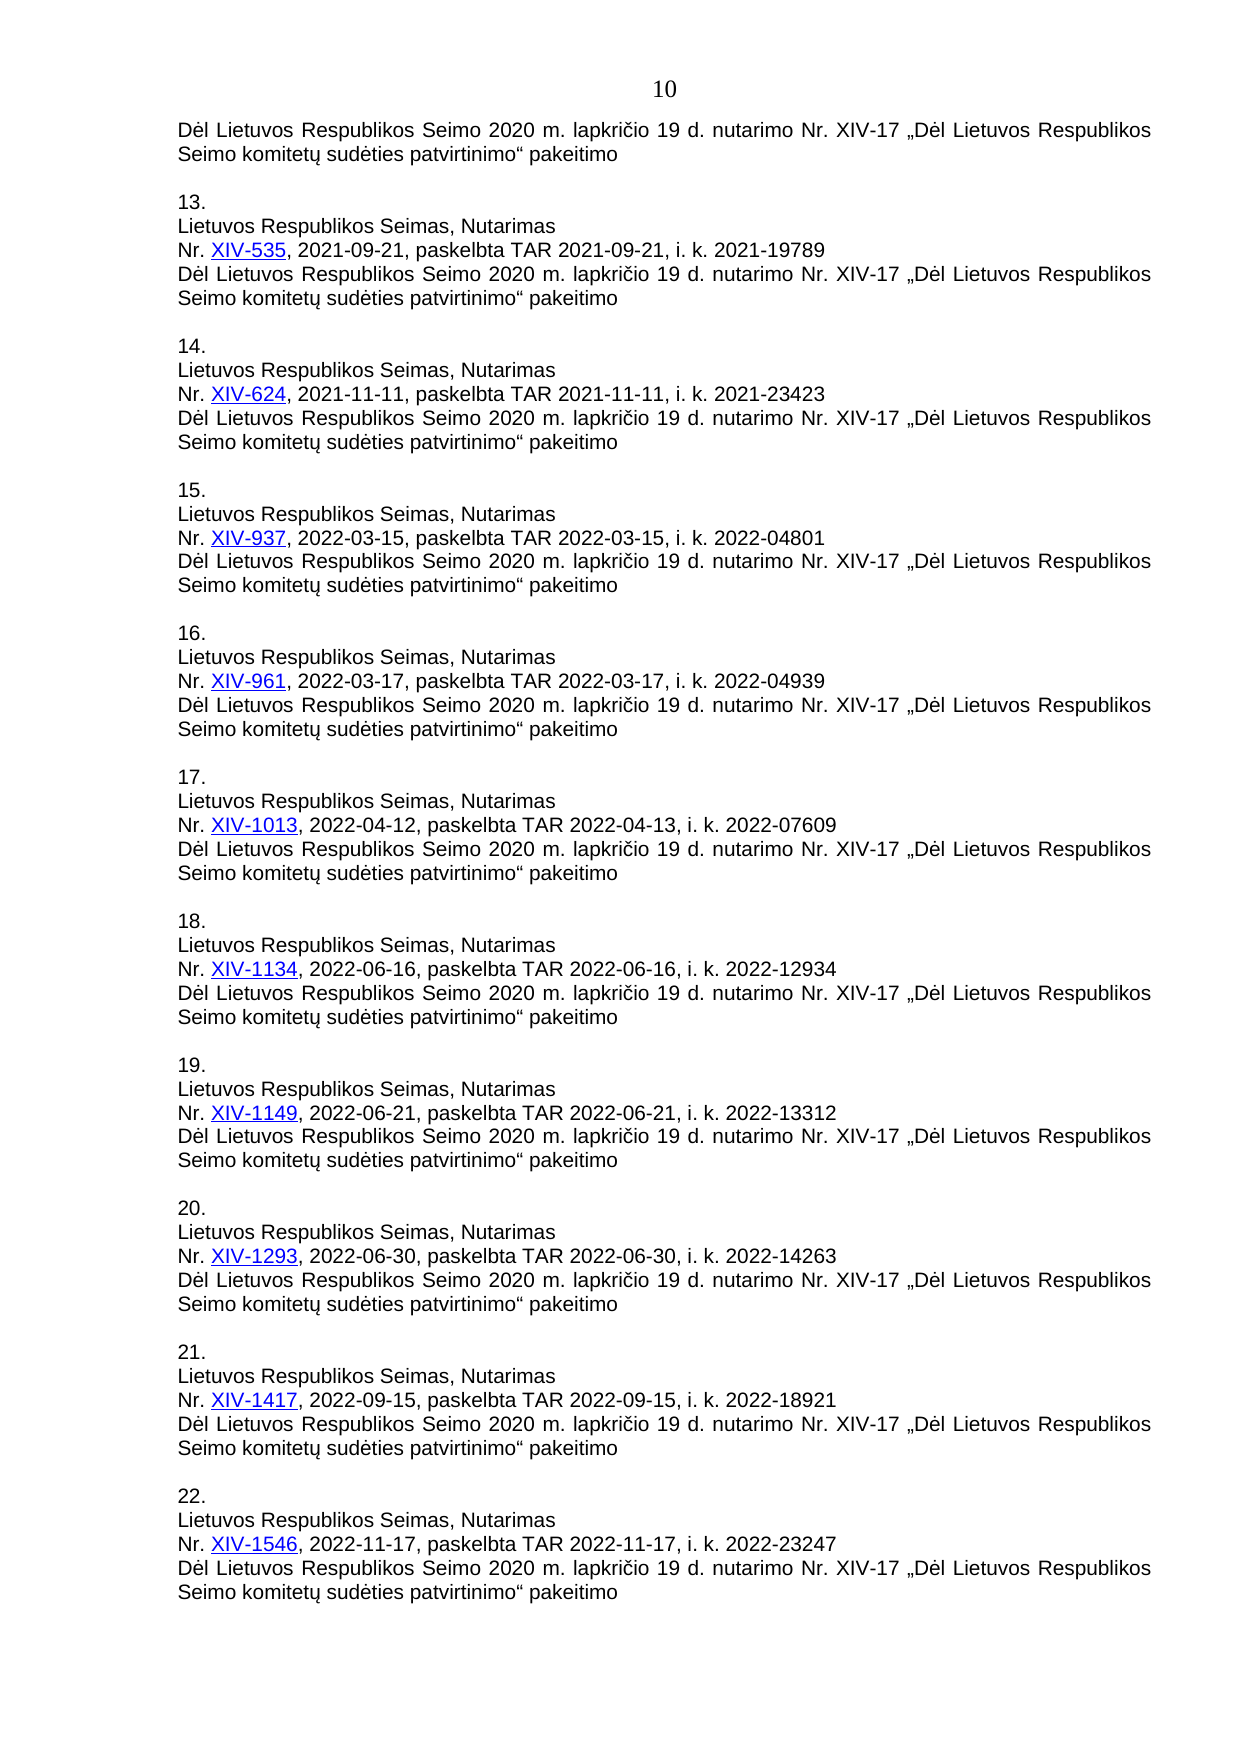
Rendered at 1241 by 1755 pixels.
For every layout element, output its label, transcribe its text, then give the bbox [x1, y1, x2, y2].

text Nr. XIV-1149, 2022-06-21, paskelbta TAR 2022-06-21, i. k. 2022-13312 [177, 1100, 1152, 1124]
text 21. [177, 1340, 1152, 1364]
text Nr. XIV-1134, 2022-06-16, paskelbta TAR 2022-06-16, i. k. 2022-12934 [177, 957, 1152, 981]
text Nr. XIV-1417, 2022-09-15, paskelbta TAR 2022-09-15, i. k. 2022-18921 [177, 1388, 1152, 1412]
text Dėl Lietuvos Respublikos Seimo 2020 m. lapkričio 19 d. nutarimo Nr. XIV-17 „Dėl Lietuvos Respublikos Seimo komitetų sudėties patvirtinimo“ pakeitimo [177, 693, 1152, 741]
text Lietuvos Respublikos Seimas, Nutarimas [177, 789, 1152, 813]
text Nr. XIV-961, 2022-03-17, paskelbta TAR 2022-03-17, i. k. 2022-04939 [177, 669, 1152, 693]
text Lietuvos Respublikos Seimas, Nutarimas [177, 1076, 1152, 1100]
text Dėl Lietuvos Respublikos Seimo 2020 m. lapkričio 19 d. nutarimo Nr. XIV-17 „Dėl Lietuvos Respublikos Seimo komitetų sudėties patvirtinimo“ pakeitimo [177, 549, 1152, 597]
text Nr. XIV-535, 2021-09-21, paskelbta TAR 2021-09-21, i. k. 2021-19789 [177, 238, 1152, 262]
text Lietuvos Respublikos Seimas, Nutarimas [177, 1508, 1152, 1532]
text Nr. XIV-1546, 2022-11-17, paskelbta TAR 2022-11-17, i. k. 2022-23247 [177, 1532, 1152, 1556]
text 19. [177, 1052, 1152, 1076]
text Dėl Lietuvos Respublikos Seimo 2020 m. lapkričio 19 d. nutarimo Nr. XIV-17 „Dėl Lietuvos Respublikos Seimo komitetų sudėties patvirtinimo“ pakeitimo [177, 1556, 1152, 1603]
text Lietuvos Respublikos Seimas, Nutarimas [177, 358, 1152, 382]
text Dėl Lietuvos Respublikos Seimo 2020 m. lapkričio 19 d. nutarimo Nr. XIV-17 „Dėl Lietuvos Respublikos Seimo komitetų sudėties patvirtinimo“ pakeitimo [177, 262, 1152, 310]
text Dėl Lietuvos Respublikos Seimo 2020 m. lapkričio 19 d. nutarimo Nr. XIV-17 „Dėl Lietuvos Respublikos Seimo komitetų sudėties patvirtinimo“ pakeitimo [177, 406, 1152, 453]
text Lietuvos Respublikos Seimas, Nutarimas [177, 645, 1152, 669]
text Lietuvos Respublikos Seimas, Nutarimas [177, 214, 1152, 238]
text Nr. XIV-1293, 2022-06-30, paskelbta TAR 2022-06-30, i. k. 2022-14263 [177, 1244, 1152, 1268]
text Lietuvos Respublikos Seimas, Nutarimas [177, 501, 1152, 525]
text Dėl Lietuvos Respublikos Seimo 2020 m. lapkričio 19 d. nutarimo Nr. XIV-17 „Dėl Lietuvos Respublikos Seimo komitetų sudėties patvirtinimo“ pakeitimo [177, 118, 1152, 166]
text Dėl Lietuvos Respublikos Seimo 2020 m. lapkričio 19 d. nutarimo Nr. XIV-17 „Dėl Lietuvos Respublikos Seimo komitetų sudėties patvirtinimo“ pakeitimo [177, 1268, 1152, 1316]
text 17. [177, 765, 1152, 789]
text 18. [177, 909, 1152, 933]
text 22. [177, 1484, 1152, 1508]
text Nr. XIV-937, 2022-03-15, paskelbta TAR 2022-03-15, i. k. 2022-04801 [177, 525, 1152, 549]
text Dėl Lietuvos Respublikos Seimo 2020 m. lapkričio 19 d. nutarimo Nr. XIV-17 „Dėl Lietuvos Respublikos Seimo komitetų sudėties patvirtinimo“ pakeitimo [177, 1412, 1152, 1460]
text Lietuvos Respublikos Seimas, Nutarimas [177, 1220, 1152, 1244]
text Lietuvos Respublikos Seimas, Nutarimas [177, 933, 1152, 957]
text Dėl Lietuvos Respublikos Seimo 2020 m. lapkričio 19 d. nutarimo Nr. XIV-17 „Dėl Lietuvos Respublikos Seimo komitetų sudėties patvirtinimo“ pakeitimo [177, 1124, 1152, 1172]
text Lietuvos Respublikos Seimas, Nutarimas [177, 1364, 1152, 1388]
text Dėl Lietuvos Respublikos Seimo 2020 m. lapkričio 19 d. nutarimo Nr. XIV-17 „Dėl Lietuvos Respublikos Seimo komitetų sudėties patvirtinimo“ pakeitimo [177, 837, 1152, 885]
text 15. [177, 477, 1152, 501]
text 16. [177, 621, 1152, 645]
text 13. [177, 190, 1152, 214]
text Dėl Lietuvos Respublikos Seimo 2020 m. lapkričio 19 d. nutarimo Nr. XIV-17 „Dėl Lietuvos Respublikos Seimo komitetų sudėties patvirtinimo“ pakeitimo [177, 981, 1152, 1028]
text 14. [177, 334, 1152, 358]
text 20. [177, 1196, 1152, 1220]
text Nr. XIV-1013, 2022-04-12, paskelbta TAR 2022-04-13, i. k. 2022-07609 [177, 813, 1152, 837]
text Nr. XIV-624, 2021-11-11, paskelbta TAR 2021-11-11, i. k. 2021-23423 [177, 382, 1152, 406]
